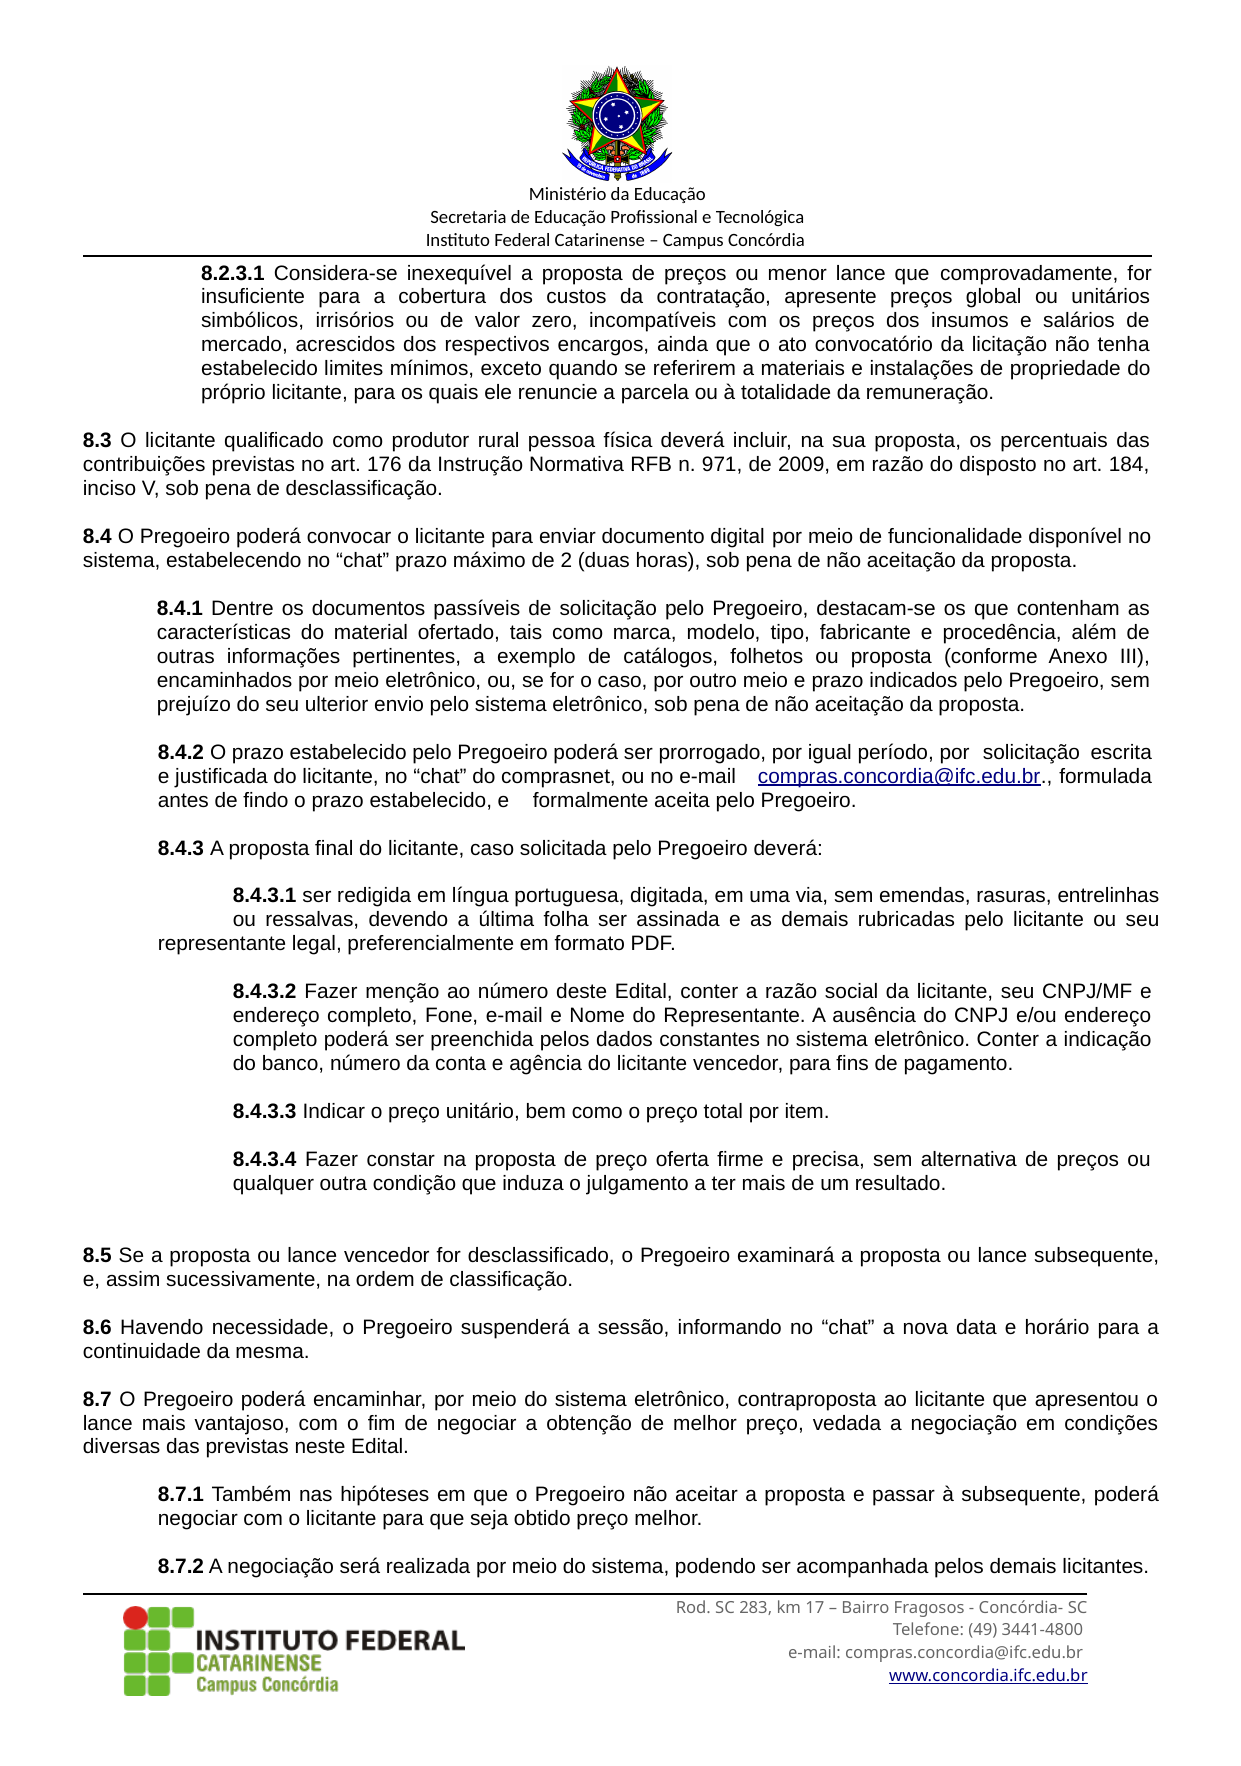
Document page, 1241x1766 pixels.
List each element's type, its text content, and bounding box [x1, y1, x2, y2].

text 8.7 O Pregoeiro poderá encaminhar, por meio do sistema eletrônico, contraproposta ao licitante que apresentou o lance mais vantajoso, com o fim de negociar a obtenção de melhor preço, vedada a negociação em condições diversas das previstas neste Edital. [83, 1386, 1160, 1458]
text 8.5 Se a proposta ou lance vencedor for desclassificado, o Pregoeiro examinará a proposta ou lance subsequente, e, assim sucessivamente, na ordem de classificação. [83, 1243, 1160, 1291]
text 8.3 O licitante qualificado como produtor rural pessoa física deverá incluir, na sua proposta, os percentuais das contribuições previstas no art. 176 da Instrução Normativa RFB n. 971, de 2009, em razão do disposto no art. 184, inciso V, sob pena de desclassificação. [83, 428, 1152, 500]
text 8.4 O Pregoeiro poderá convocar o licitante para enviar documento digital por meio de funcionalidade disponível no sistema, estabelecendo no “chat” prazo máximo de 2 (duas horas), sob pena de não aceitação da proposta. [83, 524, 1152, 572]
text 8.2.3.1 Considera-se inexequível a proposta de preços ou menor lance que comprovadamente, for insuficiente para a cobertura dos custos da contratação, apresente preços global ou unitários simbólicos, irrisórios ou de valor zero, incompatíveis com os preços dos insumos e salários de mercado, acrescidos dos respectivos encargos, ainda que o ato convocatório da licitação não tenha estabelecido limites mínimos, exceto quando se referirem a materiais e instalações de propriedade do próprio licitante, para os quais ele renuncie a parcela ou à totalidade da remuneração. [201, 260, 1152, 404]
text 8.4.3 A proposta final do licitante, caso solicitada pelo Pregoeiro deverá: [89, 835, 1152, 859]
text 8.7.2 A negociação será realizada por meio do sistema, podendo ser acompanhada pelos demais licitantes. [158, 1554, 1160, 1578]
text 8.4.3.1 ser redigida em língua portuguesa, digitada, em uma via, sem emendas, rasuras, entrelinhas ou ressalvas, devendo a última folha ser assinada e as demais rubricadas pelo licitante ou seu representante legal, preferencialmente em formato PDF. [158, 883, 1160, 955]
picture [123, 1606, 465, 1696]
text 8.4.3.2 Fazer menção ao número deste Edital, conter a razão social da licitante, seu CNPJ/MF e endereço completo, Fone, e-mail e Nome do Representante. A ausência do CNPJ e/ou endereço completo poderá ser preenchida pelos dados constantes no sistema eletrônico. Conter a indicação do banco, número da conta e agência do licitante vencedor, para fins de pagamento. [158, 979, 1160, 1075]
text 8.7.1 Também nas hipóteses em que o Pregoeiro não aceitar a proposta e passar à subsequente, poderá negociar com o licitante para que seja obtido preço melhor. [158, 1482, 1160, 1530]
text 8.6 Havendo necessidade, o Pregoeiro suspenderá a sessão, informando no “chat” a nova data e horário para a continuidade da mesma. [83, 1314, 1160, 1362]
text 8.4.2 O prazo estabelecido pelo Pregoeiro poderá ser prorrogado, por igual período, por solicitação escrita e justificada do licitante, no “chat” do comprasnet, ou no e-mail compras.concordia@ifc.edu.br., formulada antes de findo o prazo estabelecido, e formalmente aceita pelo Pregoeiro. [89, 739, 1152, 811]
text 8.4.1 Dentre os documentos passíveis de solicitação pelo Pregoeiro, destacam-se os que contenham as características do material ofertado, tais como marca, modelo, tipo, fabricante e procedência, além de outras informações pertinentes, a exemplo de catálogos, folhetos ou proposta (conforme Anexo III), encaminhados por meio eletrônico, ou, se for o caso, por outro meio e prazo indicados pelo Pregoeiro, sem prejuízo do seu ulterior envio pelo sistema eletrônico, sob pena de não aceitação da proposta. [157, 596, 1152, 716]
text 8.4.3.4 Fazer constar na proposta de preço oferta firme e precisa, sem alternativa de preços ou qualquer outra condição que induza o julgamento a ter mais de um resultado. [158, 1147, 1160, 1195]
text 8.4.3.3 Indicar o preço unitário, bem como o preço total por item. [158, 1099, 1160, 1123]
